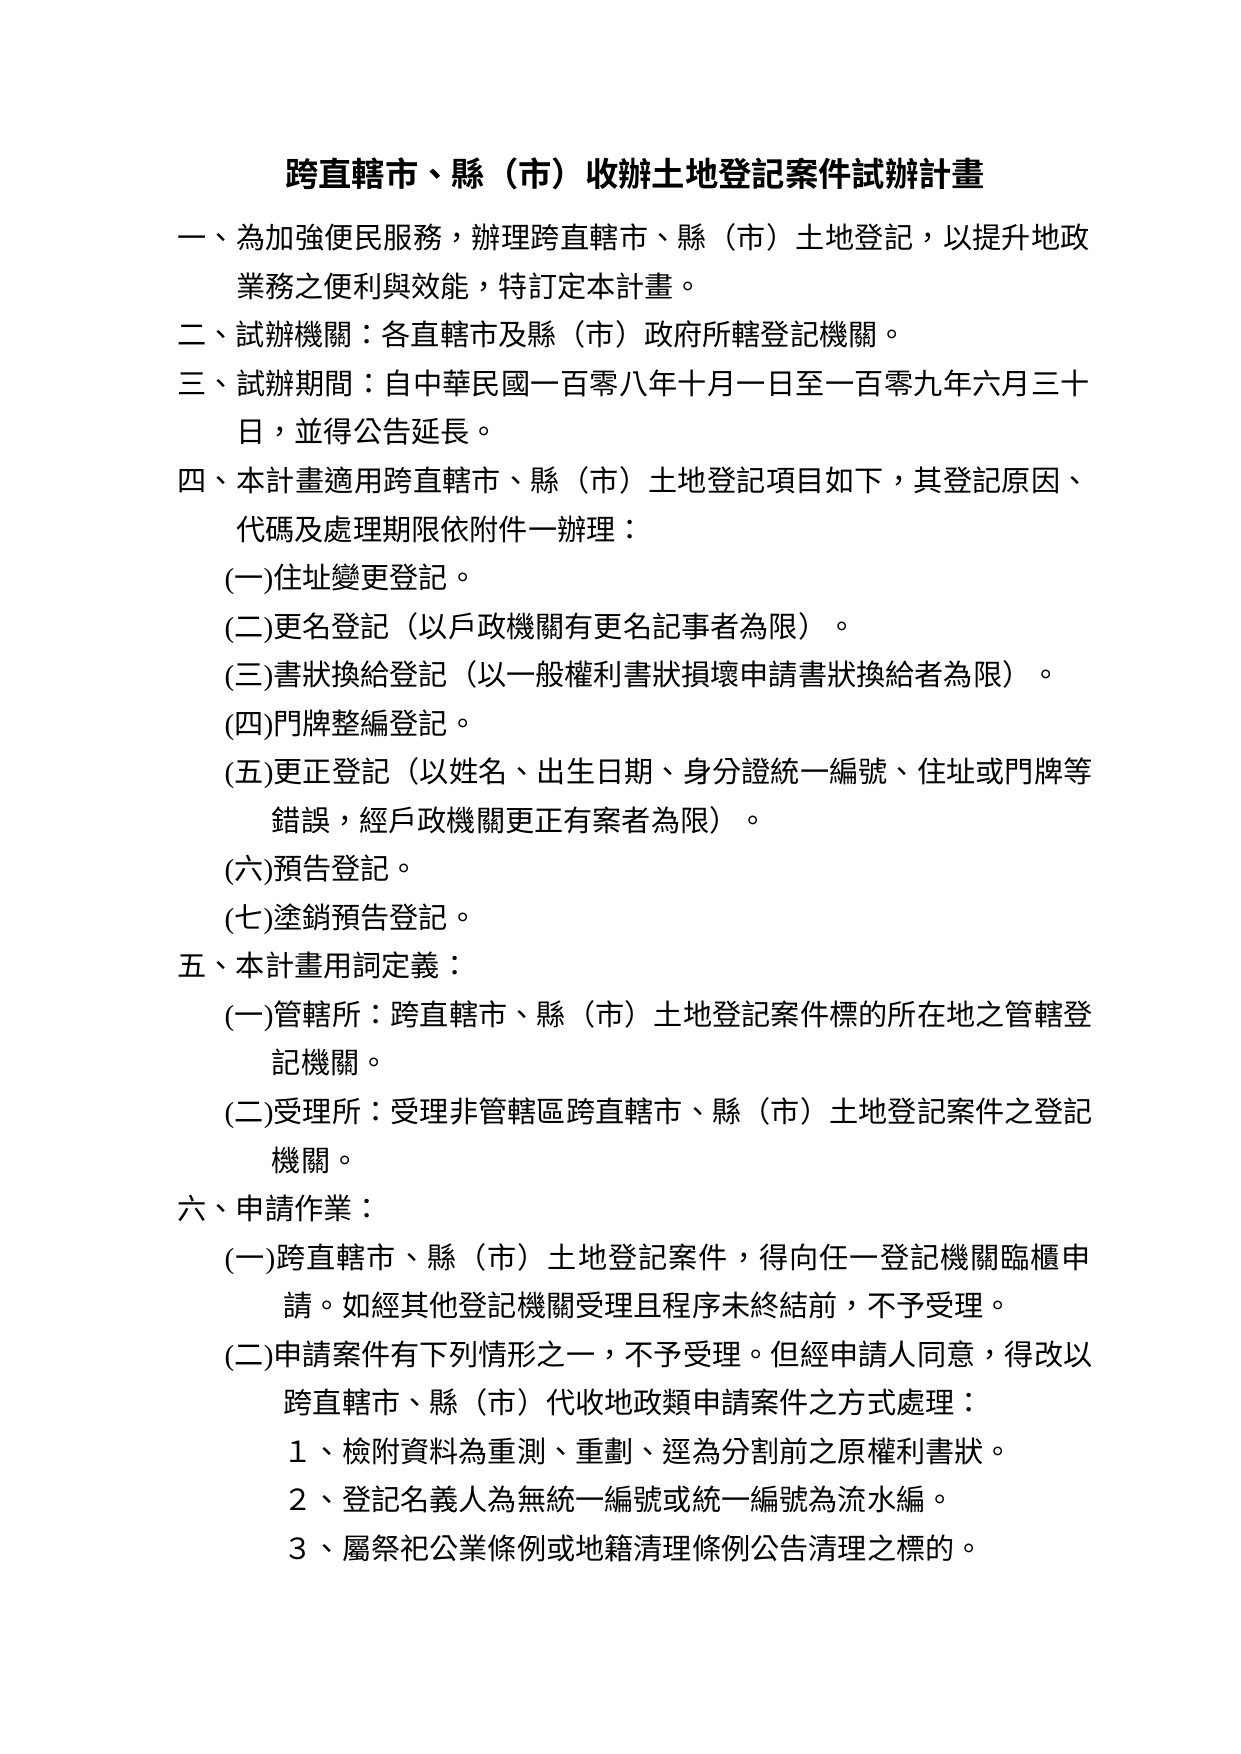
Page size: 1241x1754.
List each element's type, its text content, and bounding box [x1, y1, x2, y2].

text 一、為加強便民服務，辦理跨直轄市、縣（市）土地登記，以提升地政業務之便利與效能，特訂定本計畫。 [177, 215, 1093, 306]
text (二)受理所：受理非管轄區跨直轄市、縣（市）土地登記案件之登記機關。 [224, 1088, 1093, 1179]
text 五、本計畫用詞定義： [177, 943, 1093, 985]
text １、檢附資料為重測、重劃、逕為分割前之原權利書狀。 [283, 1428, 1093, 1471]
text (一)跨直轄市、縣（市）土地登記案件，得向任一登記機關臨櫃申請。如經其他登記機關受理且程序未終結前，不予受理。 [224, 1234, 1093, 1325]
text (三)書狀換給登記（以一般權利書狀損壞申請書狀換給者為限）。 [224, 652, 1093, 694]
text 二、試辦機關：各直轄市及縣（市）政府所轄登記機關。 [177, 312, 1093, 354]
text ２、登記名義人為無統一編號或統一編號為流水編。 [283, 1477, 1093, 1519]
text 三、試辦期間：自中華民國一百零八年十月一日至一百零九年六月三十日，並得公告延長。 [177, 360, 1093, 451]
text 四、本計畫適用跨直轄市、縣（市）土地登記項目如下，其登記原因、代碼及處理期限依附件一辦理： [177, 457, 1093, 548]
text ３、屬祭祀公業條例或地籍清理條例公告清理之標的。 [283, 1525, 1093, 1568]
text (四)門牌整編登記。 [224, 700, 1093, 742]
text (一)住址變更登記。 [224, 554, 1093, 597]
text 六、申請作業： [177, 1186, 1093, 1228]
text (二)更名登記（以戶政機關有更名記事者為限）。 [224, 603, 1093, 645]
text (一)管轄所：跨直轄市、縣（市）土地登記案件標的所在地之管轄登記機關。 [224, 991, 1093, 1082]
text 跨直轄市、縣（市）收辦土地登記案件試辦計畫 [177, 148, 1093, 196]
text (六)預告登記。 [224, 846, 1093, 888]
text (五)更正登記（以姓名、出生日期、身分證統一編號、住址或門牌等錯誤，經戶政機關更正有案者為限）。 [224, 749, 1093, 839]
text (二)申請案件有下列情形之一，不予受理。但經申請人同意，得改以跨直轄市、縣（市）代收地政類申請案件之方式處理： [224, 1331, 1093, 1422]
text (七)塗銷預告登記。 [224, 894, 1093, 937]
